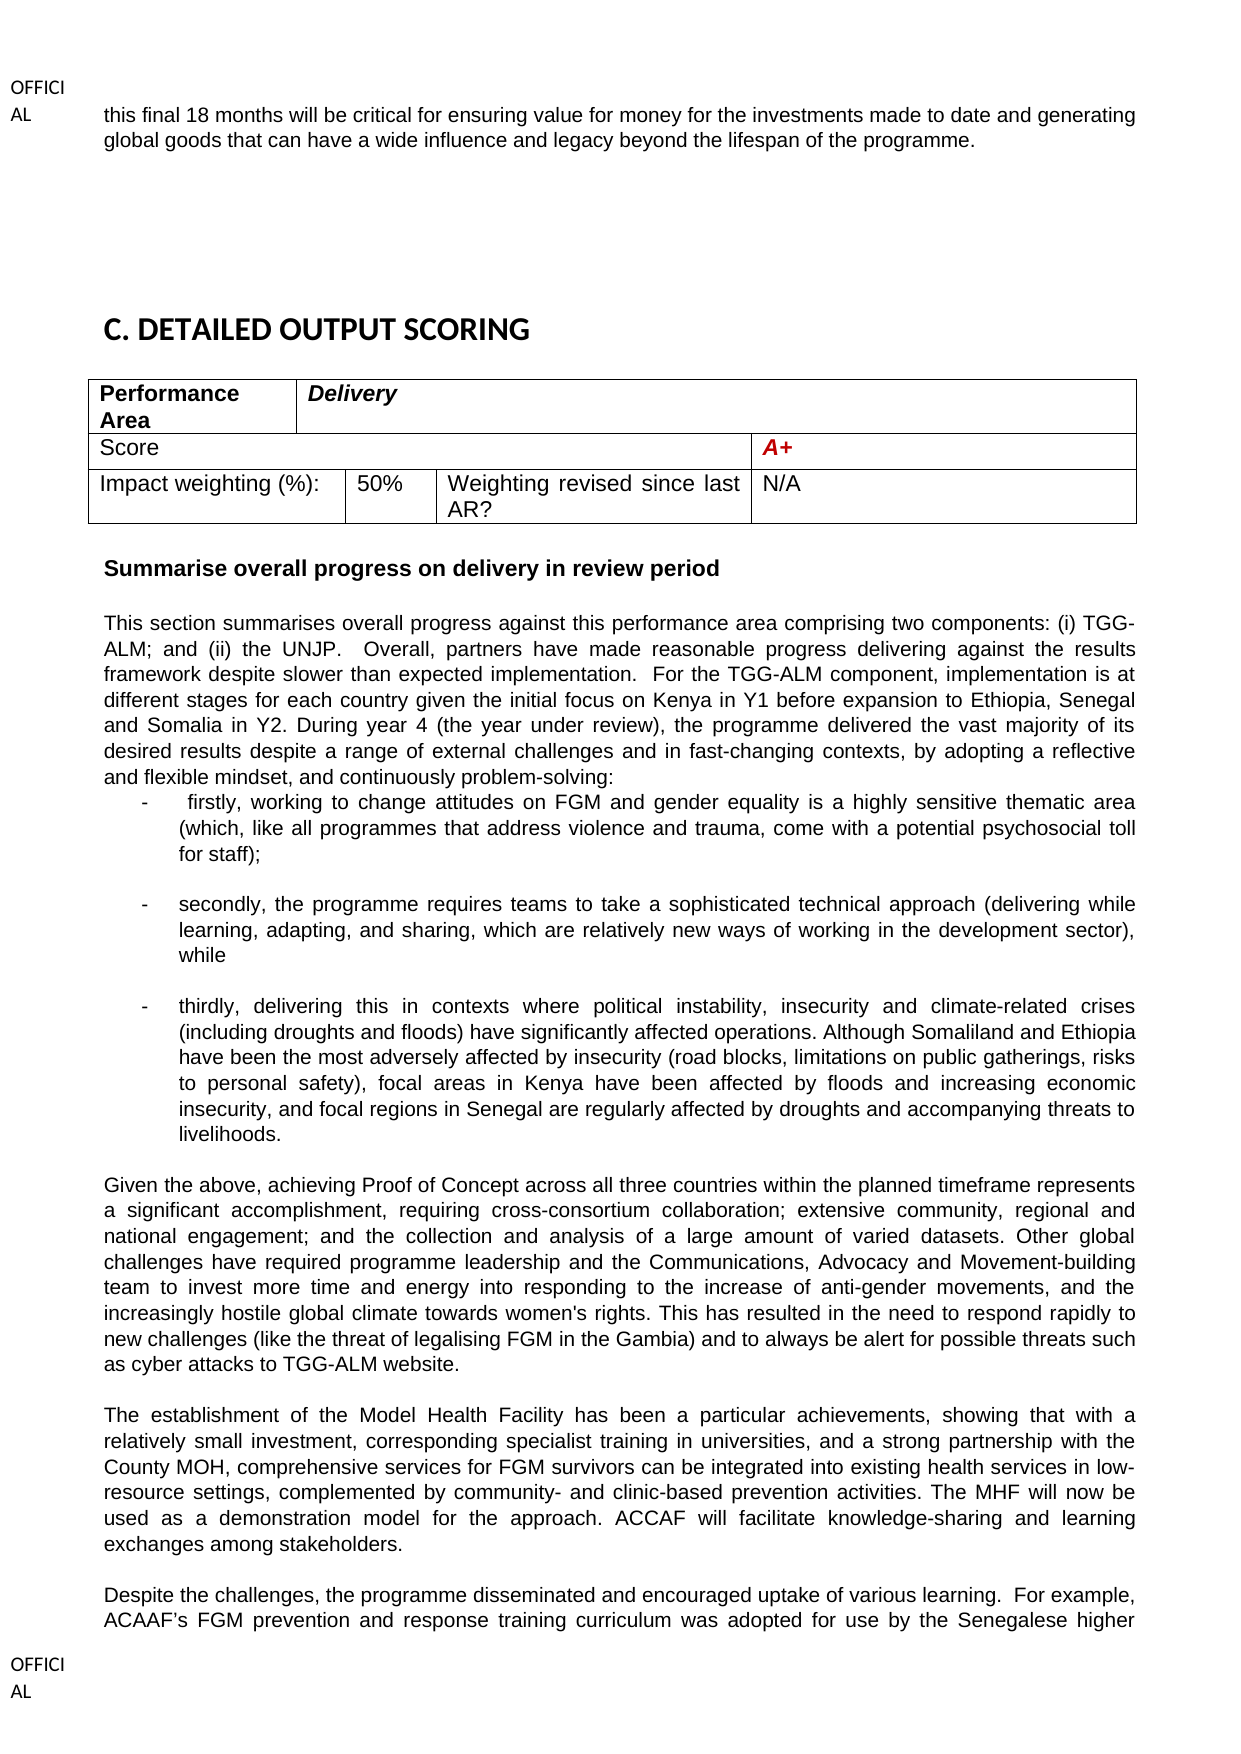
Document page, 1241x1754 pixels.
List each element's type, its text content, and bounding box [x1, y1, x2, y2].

list secondly, the programme requires teams to take a sophisticated technical approach (delivering while learning, adapting, and sharing, which are relatively new ways of working in the development sector), while [141, 892, 1137, 967]
text this final 18 months will be critical for ensuring value for money for the investments made to date and generating global goods that can have a wide influence and legacy beyond the lifespan of the programme. [103, 102, 1137, 152]
subtitle C. DETAILED OUTPUT SCORING [103, 307, 1137, 348]
table_cell N/A [752, 470, 1136, 523]
text This section summarises overall progress against this performance area comprising two components: (i) TGG-ALM; and (ii) the UNJP. Overall, partners have made reasonable progress delivering against the results framework despite slower than expected implementation. For the TGG-ALM component, implementation is at different stages for each country given the initial focus on Kenya in Y1 before expansion to Ethiopia, Senegal and Somalia in Y2. During year 4 (the year under review), the programme delivered the vast majority of its desired results despite a range of external challenges and in fast-changing contexts, by adopting a reflective and flexible mindset, and continuously problem-solving: [103, 611, 1137, 788]
text Summarise overall progress on delivery in review period [103, 554, 1137, 581]
table_cell Impact weighting (%): [89, 470, 345, 523]
text Given the above, achieving Proof of Concept across all three countries within the planned timeframe represents a significant accomplishment, requiring cross-consortium collaboration; extensive community, regional and national engagement; and the collection and analysis of a large amount of varied datasets. Other global challenges have required programme leadership and the Communications, Advocacy and Movement-building team to invest more time and energy into responding to the increase of anti-gender movements, and the increasingly hostile global climate towards women's rights. This has resulted in the need to respond rapidly to new challenges (like the threat of legalising FGM in the Gambia) and to always be alert for possible threats such as cyber attacks to TGG-ALM website. [103, 1173, 1137, 1376]
list thirdly, delivering this in contexts where political instability, insecurity and climate-related crises (including droughts and floods) have significantly affected operations. Although Somaliland and Ethiopia have been the most adversely affected by insecurity (road blocks, limitations on public gatherings, risks to personal safety), focal areas in Kenya have been affected by floods and increasing economic insecurity, and focal regions in Senegal are regularly affected by droughts and accompanying threats to livelihoods. [141, 994, 1137, 1146]
table_cell 50% [346, 470, 436, 523]
text The establishment of the Model Health Facility has been a particular achievements, showing that with a relatively small investment, corresponding specialist training in universities, and a strong partnership with the County MOH, comprehensive services for FGM survivors can be integrated into existing health services in low-resource settings, complemented by community- and clinic-based prevention activities. The MHF will now be used as a demonstration model for the approach. ACCAF will facilitate knowledge-sharing and learning exchanges among stakeholders. [103, 1403, 1137, 1555]
table_header Delivery [297, 380, 1136, 433]
text Despite the challenges, the programme disseminated and encouraged uptake of various learning. For example, ACAAF’s FGM prevention and response training curriculum was adopted for use by the Senegalese higher [103, 1583, 1137, 1632]
table_header Performance Area [89, 380, 296, 433]
list firstly, working to change attitudes on FGM and gender equality is a highly sensitive thematic area (which, like all programmes that address violence and trauma, come with a potential psychosocial toll for staff); [141, 790, 1137, 865]
table_cell Score [89, 434, 751, 469]
table_cell A+ [752, 434, 1136, 469]
table_cell Weighting revised since last AR? [437, 470, 751, 523]
